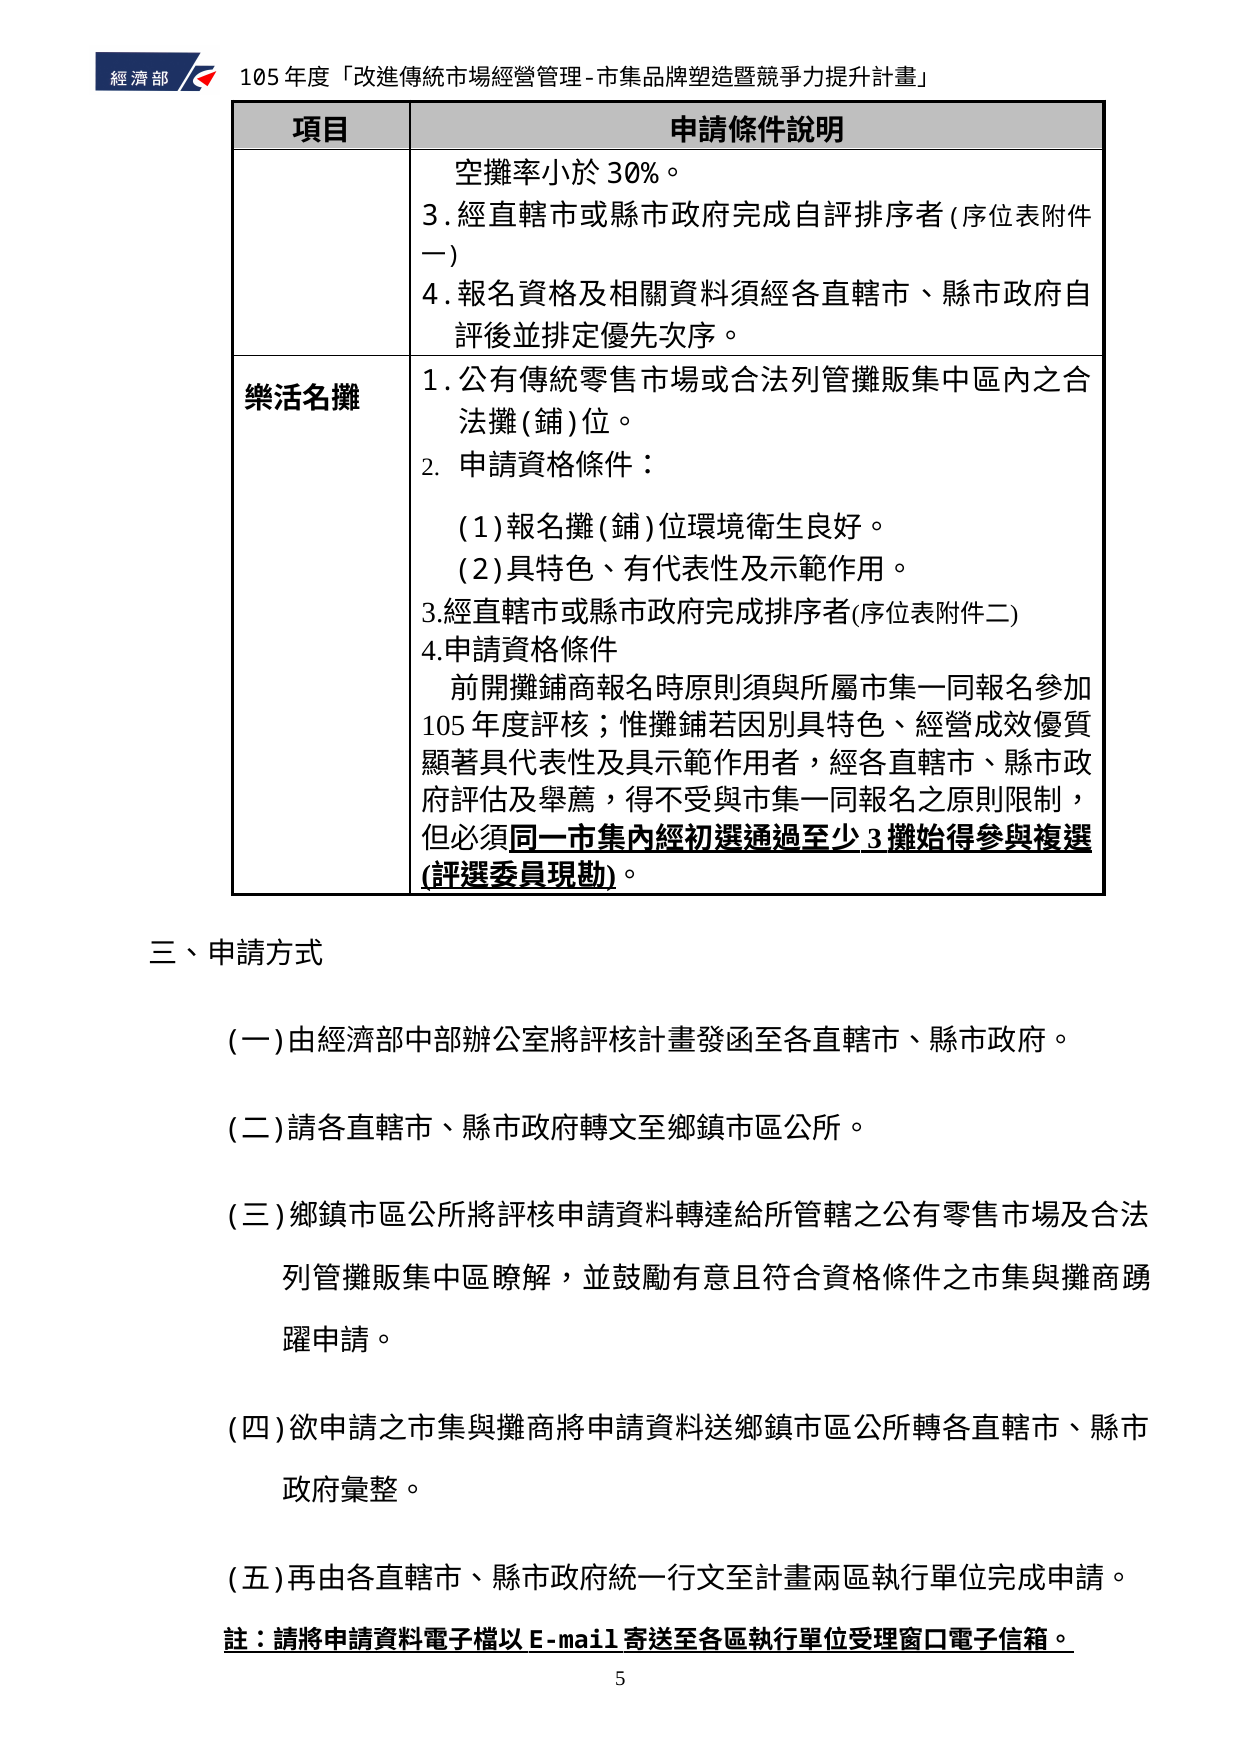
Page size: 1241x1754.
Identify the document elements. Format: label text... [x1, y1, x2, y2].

table_header 項目 [234, 103, 409, 148]
text (五)再由各直轄市、縣市政府統一行文至計畫兩區執行單位完成申請。 [223, 1534, 1152, 1596]
table_cell [234, 150, 409, 355]
table_cell 公有傳統零售市場或合法列管攤販集中區內之合法攤(鋪)位。 申請資格條件： (1)報名攤(鋪)位環境衛生良好。 (2)具特色、有代表性及示範作用。 3.經直轄市或縣市政府完成排序者(序位表附件二) 4.申請資格條件 前開攤鋪商報名時原則須與所屬市集一同報名參加105年度評核；惟攤鋪若因別具特色、經營成效優質顯著具代表性及具示範作用者，經各直轄市、縣市政府評估及舉薦，得不受與市集一同報名之原則限制，但必須同一市集內經初選通過至少3攤始得參與複選(評選委員現勘)。 [411, 356, 1102, 893]
table_cell 樂活名攤 [234, 356, 409, 893]
text 三、申請方式 [148, 909, 1152, 971]
text (二)請各直轄市、縣市政府轉文至鄉鎮市區公所。 [223, 1084, 1152, 1146]
table_cell 空攤率小於30%。 3.經直轄市或縣市政府完成自評排序者(序位表附件一) 4.報名資格及相關資料須經各直轄市、縣市政府自評後並排定優先次序。 [411, 150, 1102, 355]
text (一)由經濟部中部辦公室將評核計畫發函至各直轄市、縣市政府。 [223, 996, 1152, 1059]
text 註：請將申請資料電子檔以E-mail寄送至各區執行單位受理窗口電子信箱。 [223, 1596, 1152, 1659]
table_header 申請條件說明 [411, 103, 1102, 148]
text (四)欲申請之市集與攤商將申請資料送鄉鎮市區公所轉各直轄市、縣市政府彙整。 [223, 1384, 1152, 1509]
text (三)鄉鎮市區公所將評核申請資料轉達給所管轄之公有零售市場及合法列管攤販集中區瞭解，並鼓勵有意且符合資格條件之市集與攤商踴躍申請。 [223, 1171, 1152, 1359]
